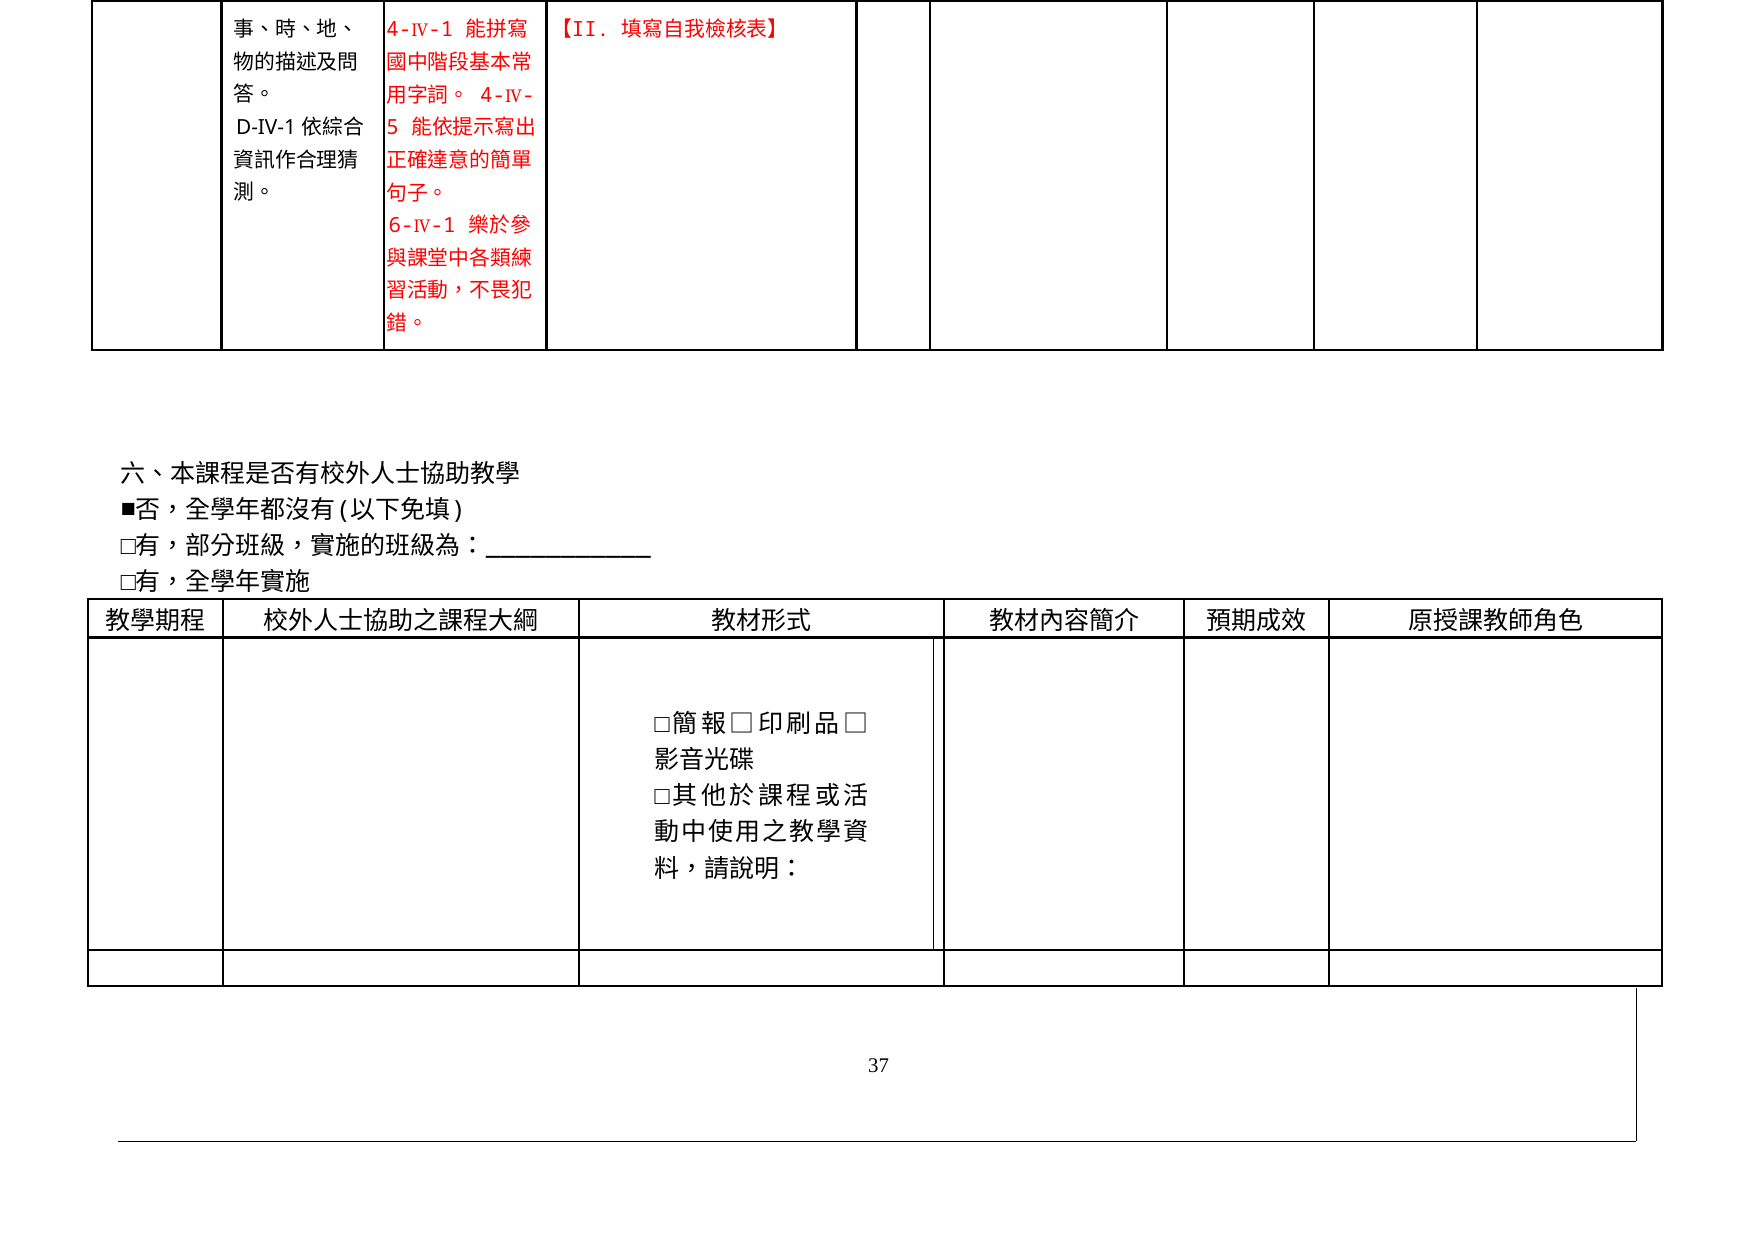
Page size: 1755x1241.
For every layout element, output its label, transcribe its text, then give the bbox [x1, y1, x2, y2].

table_cell [580, 951, 943, 985]
table_cell [934, 639, 943, 949]
table_cell □簡報□印刷品□影音光碟 □其他於課程或活動中使用之教學資料，請說明： [580, 639, 933, 949]
table_cell [1315, 2, 1476, 349]
table_cell [858, 2, 929, 349]
text □有，部分班級，實施的班級為：___________ [118, 526, 1636, 562]
table_cell 事、時、地、物的描述及問答。 D-IV-1 依綜合資訊作合理猜測。 [223, 2, 383, 349]
table_cell [1330, 951, 1661, 985]
table_cell [89, 639, 222, 949]
table_header 教學期程 [89, 600, 222, 636]
text ■否，全學年都沒有(以下免填) [118, 489, 1636, 526]
table_cell [1185, 951, 1328, 985]
table_cell [945, 639, 1183, 949]
table_header 預期成效 [1185, 600, 1328, 636]
text 六、本課程是否有校外人士協助教學 [118, 453, 1636, 489]
table_cell [224, 639, 578, 949]
table_cell 4-Ⅳ-1 能拼寫國中階段基本常用字詞。 4-Ⅳ-5 能依提示寫出正確達意的簡單句子。 6-Ⅳ-1 樂於參與課堂中各類練習活動，不畏犯錯。 [385, 2, 545, 349]
table_cell [1478, 2, 1661, 349]
table_cell [224, 951, 578, 985]
table_cell [931, 2, 1166, 349]
text □有，全學年實施 [118, 562, 1636, 598]
table_cell [945, 951, 1183, 985]
table_header 教材內容簡介 [945, 600, 1183, 636]
table_cell [1185, 639, 1328, 949]
table_header 校外人士協助之課程大綱 [224, 600, 578, 636]
table_cell [89, 951, 222, 985]
table_cell [93, 2, 220, 349]
table_cell [1330, 639, 1661, 949]
table_cell [1168, 2, 1313, 349]
table_cell 【II. 填寫自我檢核表】 [548, 2, 855, 349]
table_header 原授課教師角色 [1330, 600, 1661, 636]
table_header 教材形式 [580, 600, 943, 636]
